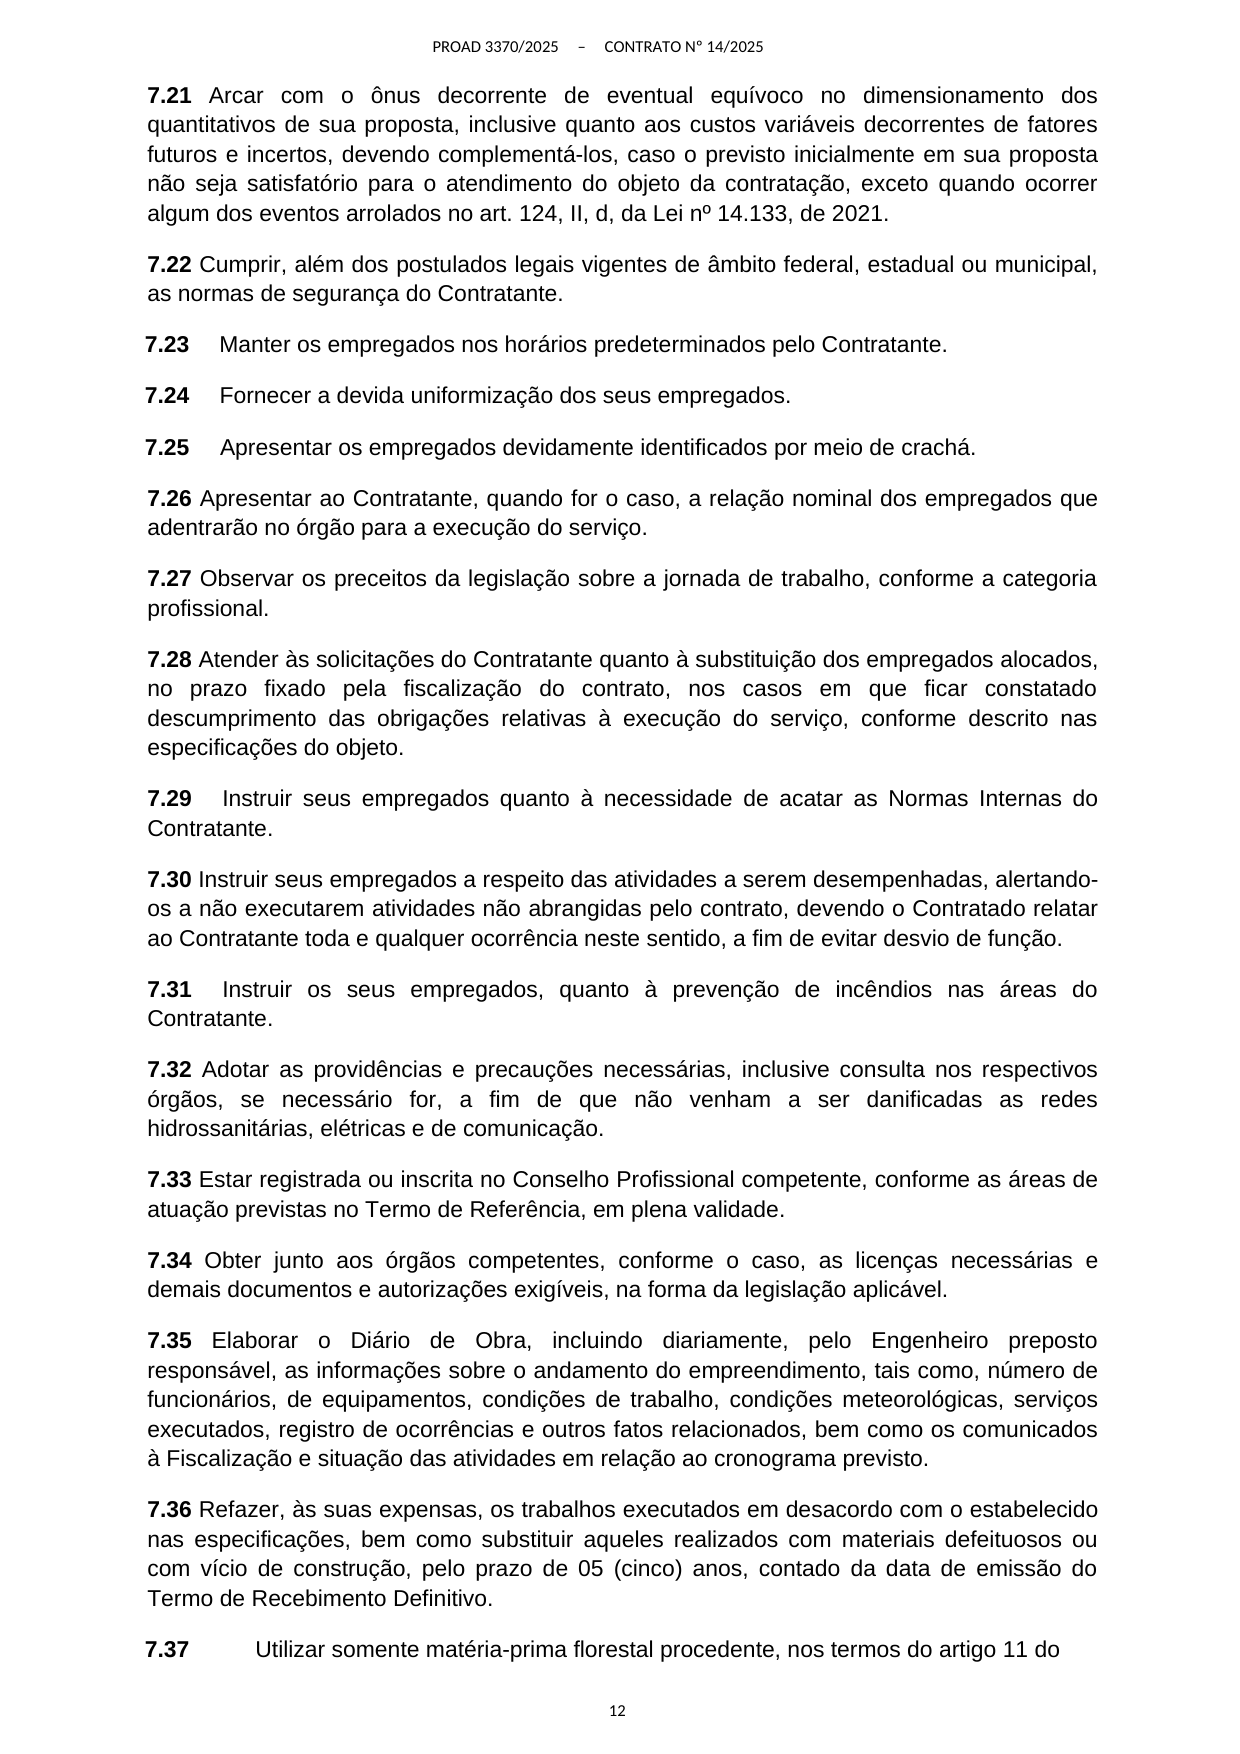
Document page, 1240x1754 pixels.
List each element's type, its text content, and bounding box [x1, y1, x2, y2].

text 7.29 Instruir seus empregados quanto à necessidade de acatar as Normas Internas do Contratante. [147, 785, 1098, 841]
text 7.32 Adotar as providências e precauções necessárias, inclusive consulta nos respectivos órgãos, se necessário for, a fim de que não venham a ser danificadas as redes hidrossanitárias, elétricas e de comunicação. [147, 1056, 1098, 1141]
text 7.24 Fornecer a devida uniformização dos seus empregados. [144, 382, 1126, 409]
text 7.37 Utilizar somente matéria-prima florestal procedente, nos termos do artigo 11 do [144, 1636, 1126, 1662]
text 7.21 Arcar com o ônus decorrente de eventual equívoco no dimensionamento dos quantitativos de sua proposta, inclusive quanto aos custos variáveis decorrentes de fatores futuros e incertos, devendo complementá-los, caso o previsto inicialmente em sua proposta não seja satisfatório para o atendimento do objeto da contratação, exceto quando ocorrer algum dos eventos arrolados no art. 124, II, d, da Lei nº 14.133, de 2021. [147, 82, 1098, 226]
text 7.34 Obter junto aos órgãos competentes, conforme o caso, as licenças necessárias e demais documentos e autorizações exigíveis, na forma da legislação aplicável. [147, 1247, 1098, 1302]
text 7.36 Refazer, às suas expensas, os trabalhos executados em desacordo com o estabelecido nas especificações, bem como substituir aqueles realizados com materiais defeituosos ou com vício de construção, pelo prazo de 05 (cinco) anos, contado da data de emissão do Termo de Recebimento Definitivo. [147, 1496, 1098, 1611]
text 7.35 Elaborar o Diário de Obra, incluindo diariamente, pelo Engenheiro preposto responsável, as informações sobre o andamento do empreendimento, tais como, número de funcionários, de equipamentos, condições de trabalho, condições meteorológicas, serviços executados, registro de ocorrências e outros fatos relacionados, bem como os comunicados à Fiscalização e situação das atividades em relação ao cronograma previsto. [147, 1327, 1098, 1471]
text 7.27 Observar os preceitos da legislação sobre a jornada de trabalho, conforme a categoria profissional. [147, 565, 1098, 621]
text 7.33 Estar registrada ou inscrita no Conselho Profissional competente, conforme as áreas de atuação previstas no Termo de Referência, em plena validade. [147, 1166, 1098, 1222]
text 7.22 Cumprir, além dos postulados legais vigentes de âmbito federal, estadual ou municipal, as normas de segurança do Contratante. [147, 251, 1098, 307]
text 7.26 Apresentar ao Contratante, quando for o caso, a relação nominal dos empregados que adentrarão no órgão para a execução do serviço. [147, 484, 1098, 540]
text 7.25 Apresentar os empregados devidamente identificados por meio de crachá. [144, 433, 1126, 460]
text 7.28 Atender às solicitações do Contratante quanto à substituição dos empregados alocados, no prazo fixado pela fiscalização do contrato, nos casos em que ficar constatado descumprimento das obrigações relativas à execução do serviço, conforme descrito nas especificações do objeto. [147, 646, 1098, 760]
text 7.23 Manter os empregados nos horários predeterminados pelo Contratante. [144, 331, 1126, 358]
text 7.30 Instruir seus empregados a respeito das atividades a serem desempenhadas, alertando-os a não executarem atividades não abrangidas pelo contrato, devendo o Contratado relatar ao Contratante toda e qualquer ocorrência neste sentido, a fim de evitar desvio de função. [147, 866, 1098, 951]
text 7.31 Instruir os seus empregados, quanto à prevenção de incêndios nas áreas do Contratante. [147, 976, 1098, 1031]
